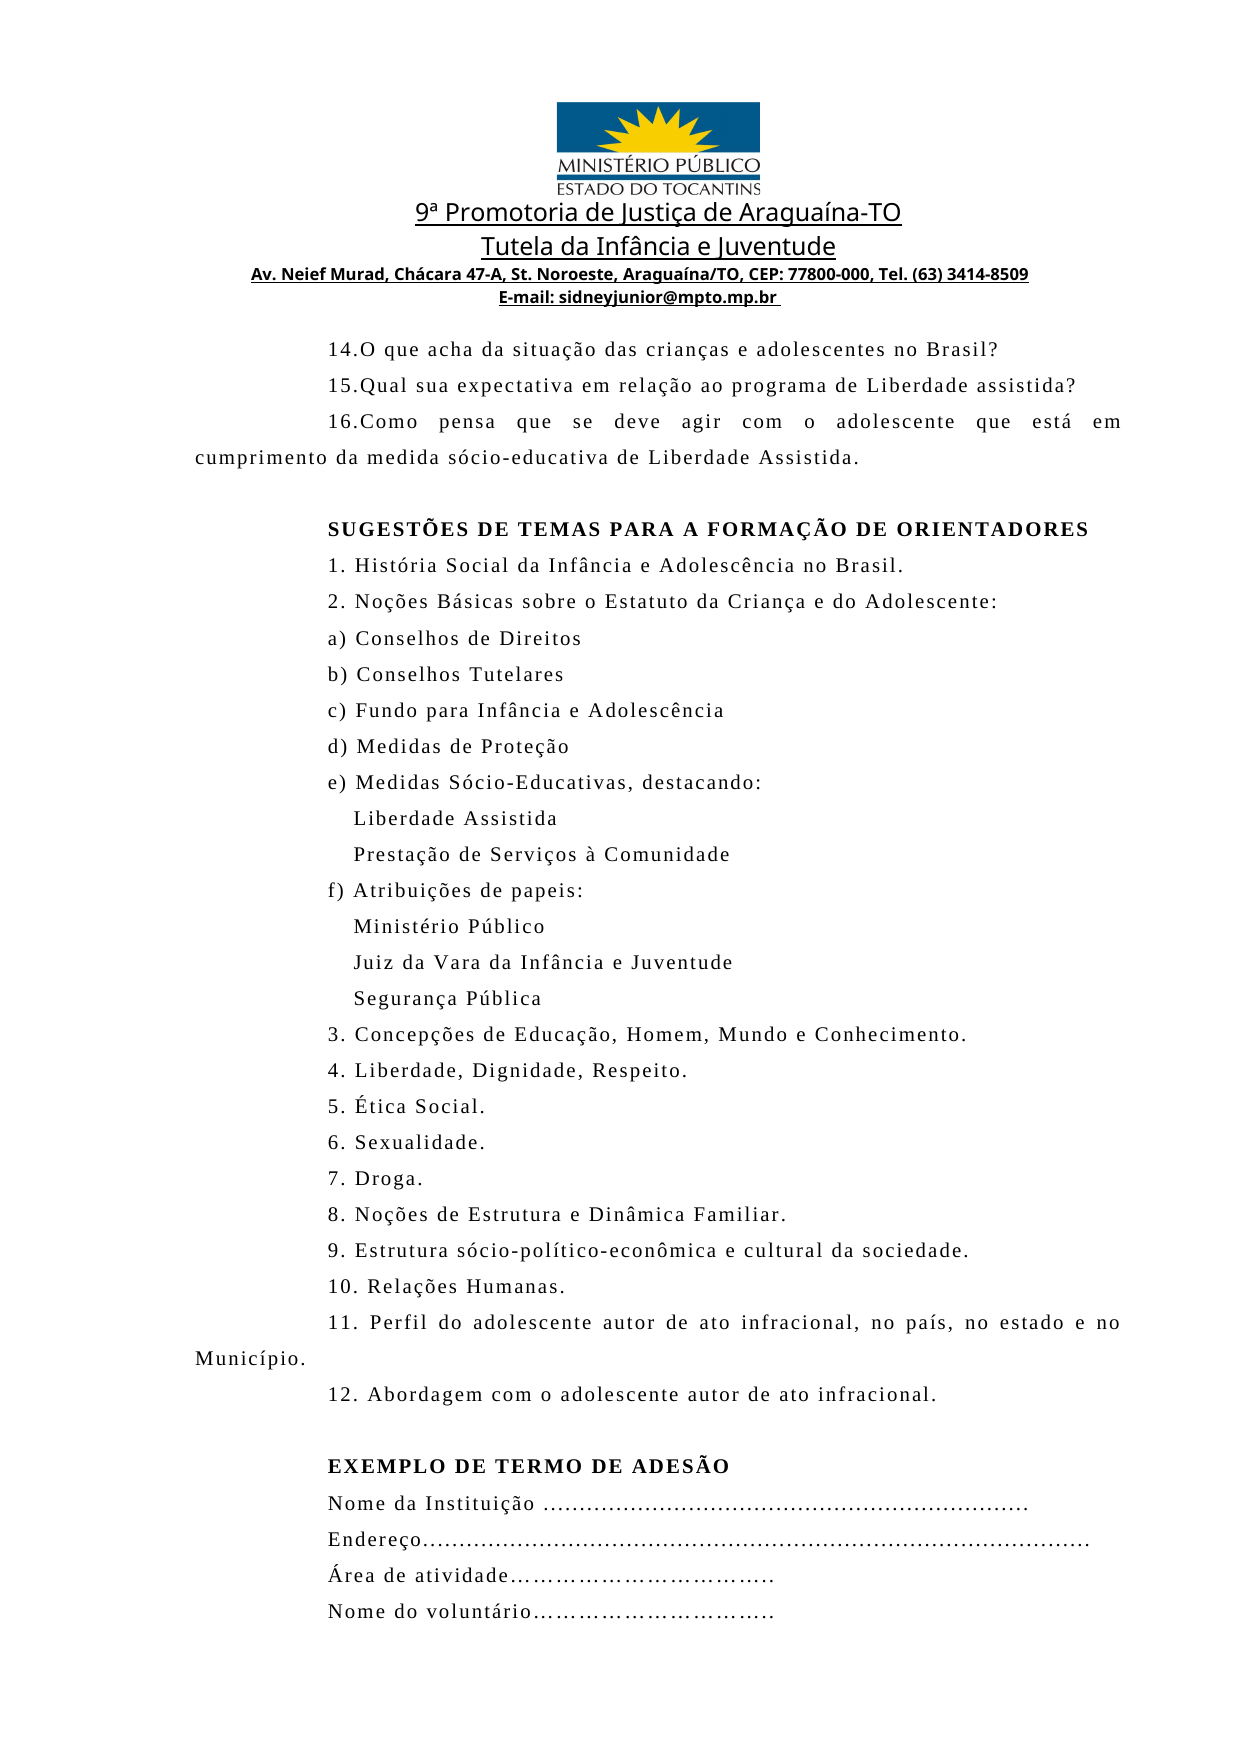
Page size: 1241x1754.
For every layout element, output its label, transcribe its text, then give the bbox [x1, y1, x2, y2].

text 14.O que acha da situação das crianças e adolescentes no Brasil? [195, 337, 1122, 361]
text Nome da Instituição ................................................................... [195, 1491, 1122, 1514]
text  Ministério Público [195, 914, 1122, 938]
text  Segurança Pública [195, 986, 1122, 1010]
text c) Fundo para Infância e Adolescência [195, 698, 1122, 722]
text a) Conselhos de Direitos [195, 626, 1122, 649]
text 2. Noções Básicas sobre o Estatuto da Criança e do Adolescente: [195, 589, 1122, 613]
text 3. Concepções de Educação, Homem, Mundo e Conhecimento. [195, 1022, 1122, 1046]
text Área de atividade…………………………….. [195, 1563, 1122, 1587]
text Nome do voluntário………………………….. [195, 1599, 1122, 1623]
text 9. Estrutura sócio-político-econômica e cultural da sociedade. [195, 1238, 1122, 1262]
text 4. Liberdade, Dignidade, Respeito. [195, 1058, 1122, 1082]
text b) Conselhos Tutelares [195, 662, 1122, 686]
text 5. Ética Social. [195, 1094, 1122, 1118]
text e) Medidas Sócio-Educativas, destacando: [195, 770, 1122, 794]
text 16.Como pensa que se deve agir com o adolescente que está em cumprimento da medida sócio-educativa de Liberdade Assistida. [195, 409, 1122, 469]
text  Prestação de Serviços à Comunidade [195, 842, 1122, 866]
text 6. Sexualidade. [195, 1130, 1122, 1154]
text 7. Droga. [195, 1166, 1122, 1190]
text 1. História Social da Infância e Adolescência no Brasil. [195, 553, 1122, 577]
text 10. Relações Humanas. [195, 1274, 1122, 1298]
text 8. Noções de Estrutura e Dinâmica Familiar. [195, 1202, 1122, 1226]
text f) Atribuições de papeis: [195, 878, 1122, 902]
text SUGESTÕES DE TEMAS PARA A FORMAÇÃO DE ORIENTADORES [195, 517, 1122, 541]
text 11. Perfil do adolescente autor de ato infracional, no país, no estado e no Município. [195, 1310, 1122, 1370]
text 12. Abordagem com o adolescente autor de ato infracional. [195, 1382, 1122, 1406]
picture [556, 102, 761, 195]
text Endereço............................................................................................ [195, 1527, 1122, 1551]
text d) Medidas de Proteção [195, 734, 1122, 758]
text  Juiz da Vara da Infância e Juventude [195, 950, 1122, 974]
text  Liberdade Assistida [195, 806, 1122, 830]
text EXEMPLO DE TERMO DE ADESÃO [195, 1454, 1122, 1478]
text 15.Qual sua expectativa em relação ao programa de Liberdade assistida? [195, 373, 1122, 397]
